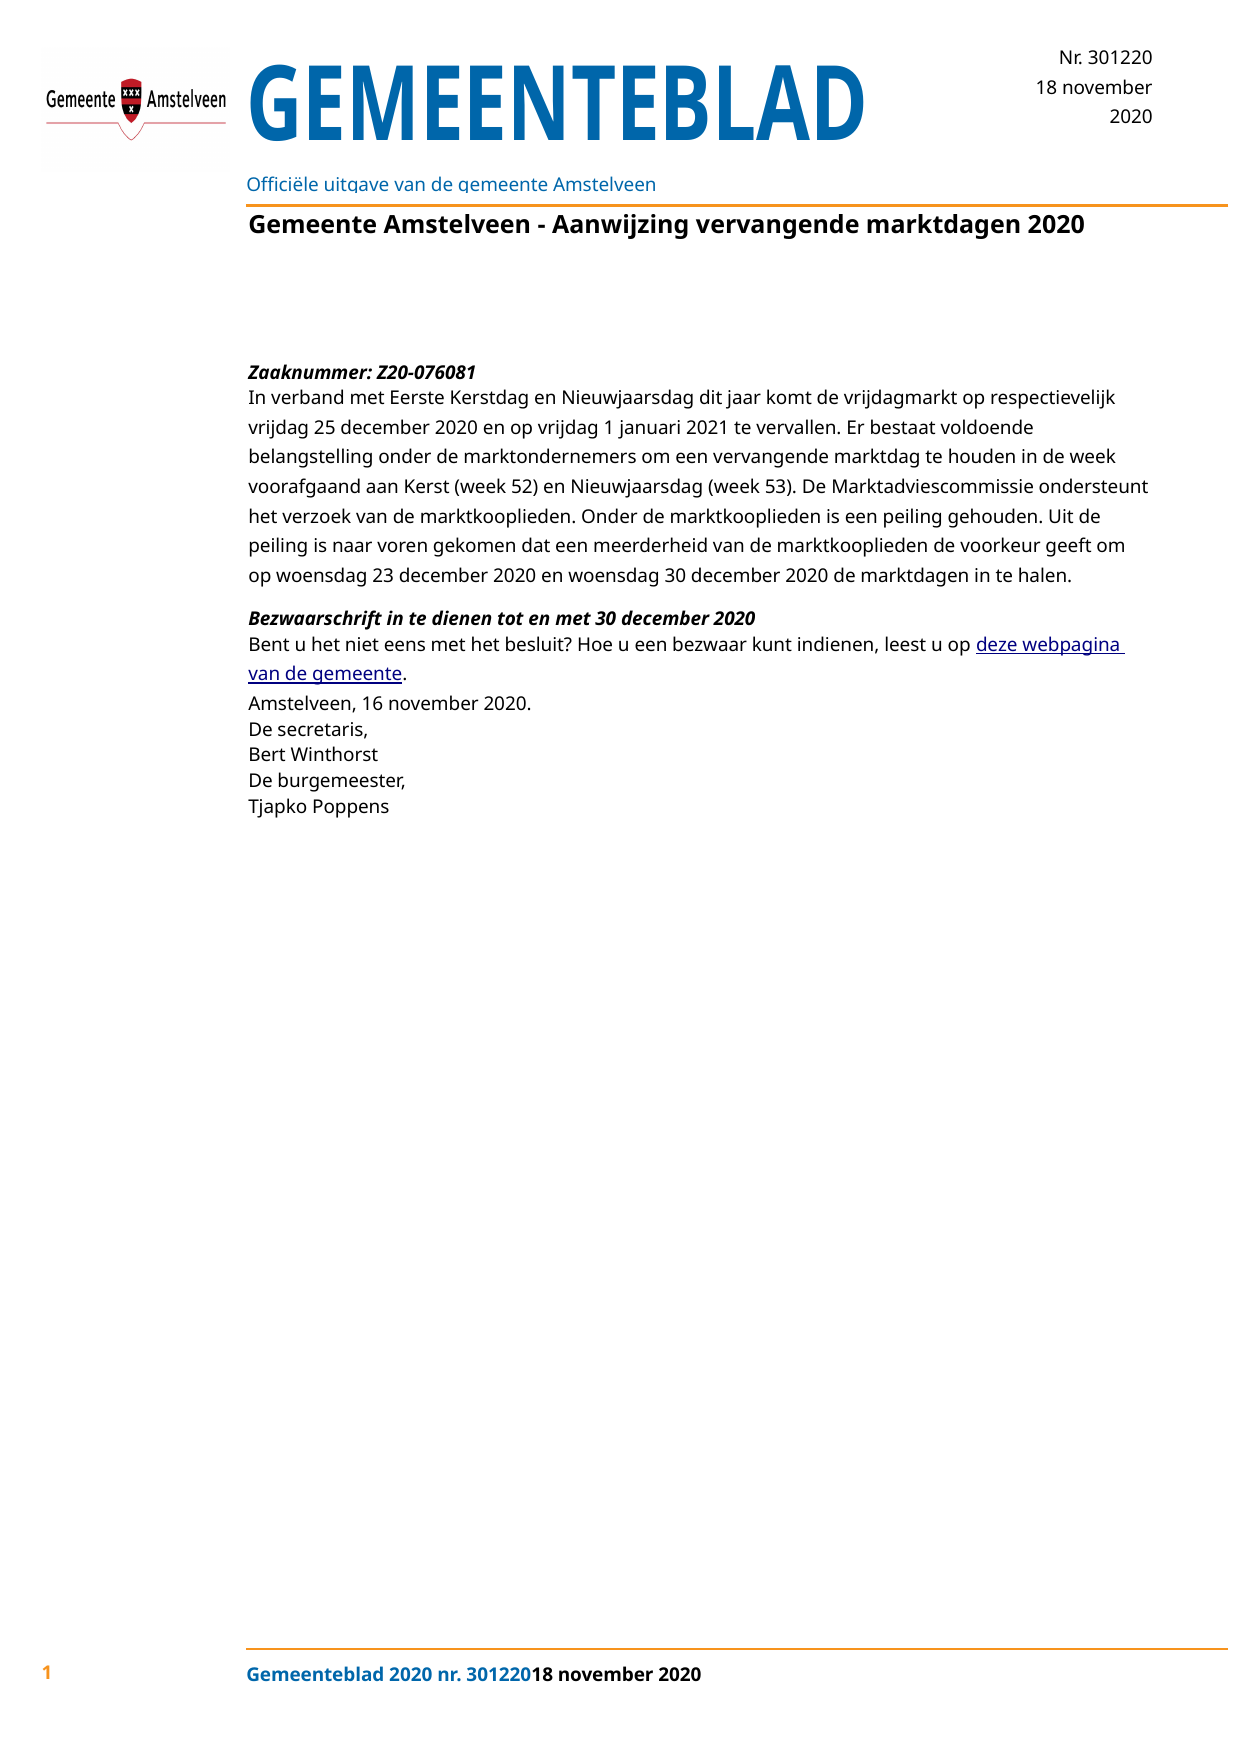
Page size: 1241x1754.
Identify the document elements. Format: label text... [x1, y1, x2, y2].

text Bent u het niet eens met het besluit? Hoe u een bezwaar kunt indienen, leest u op deze webpagina van de gemeente. [248, 631, 1152, 686]
picture [41, 47, 231, 172]
text Zaaknummer: Z20-076081 [248, 359, 1152, 384]
text Tjapko Poppens [248, 793, 1152, 819]
text In verband met Eerste Kerstdag en Nieuwjaarsdag dit jaar komt de vrijdagmarkt op respectievelijk vrijdag 25 december 2020 en op vrijdag 1 januari 2021 te vervallen. Er bestaat voldoende belangstelling onder de marktondernemers om een vervangende marktdag te houden in de week voorafgaand aan Kerst (week 52) en Nieuwjaarsdag (week 53). De Marktadviescommissie ondersteunt het verzoek van de marktkooplieden. Onder de marktkooplieden is een peiling gehouden. Uit de peiling is naar voren gekomen dat een meerderheid van de marktkooplieden de voorkeur geeft om op woensdag 23 december 2020 en woensdag 30 december 2020 de marktdagen in te halen. [248, 384, 1152, 588]
text Amstelveen, 16 november 2020. [248, 690, 1152, 716]
text De secretaris, [248, 716, 1152, 742]
text Bezwaarschrift in te dienen tot en met 30 december 2020 [248, 605, 1152, 631]
text De burgemeester, [248, 767, 1152, 793]
text Gemeente Amstelveen - Aanwijzing vervangende marktdagen 2020 [248, 207, 1152, 241]
text Bert Winthorst [248, 742, 1152, 767]
